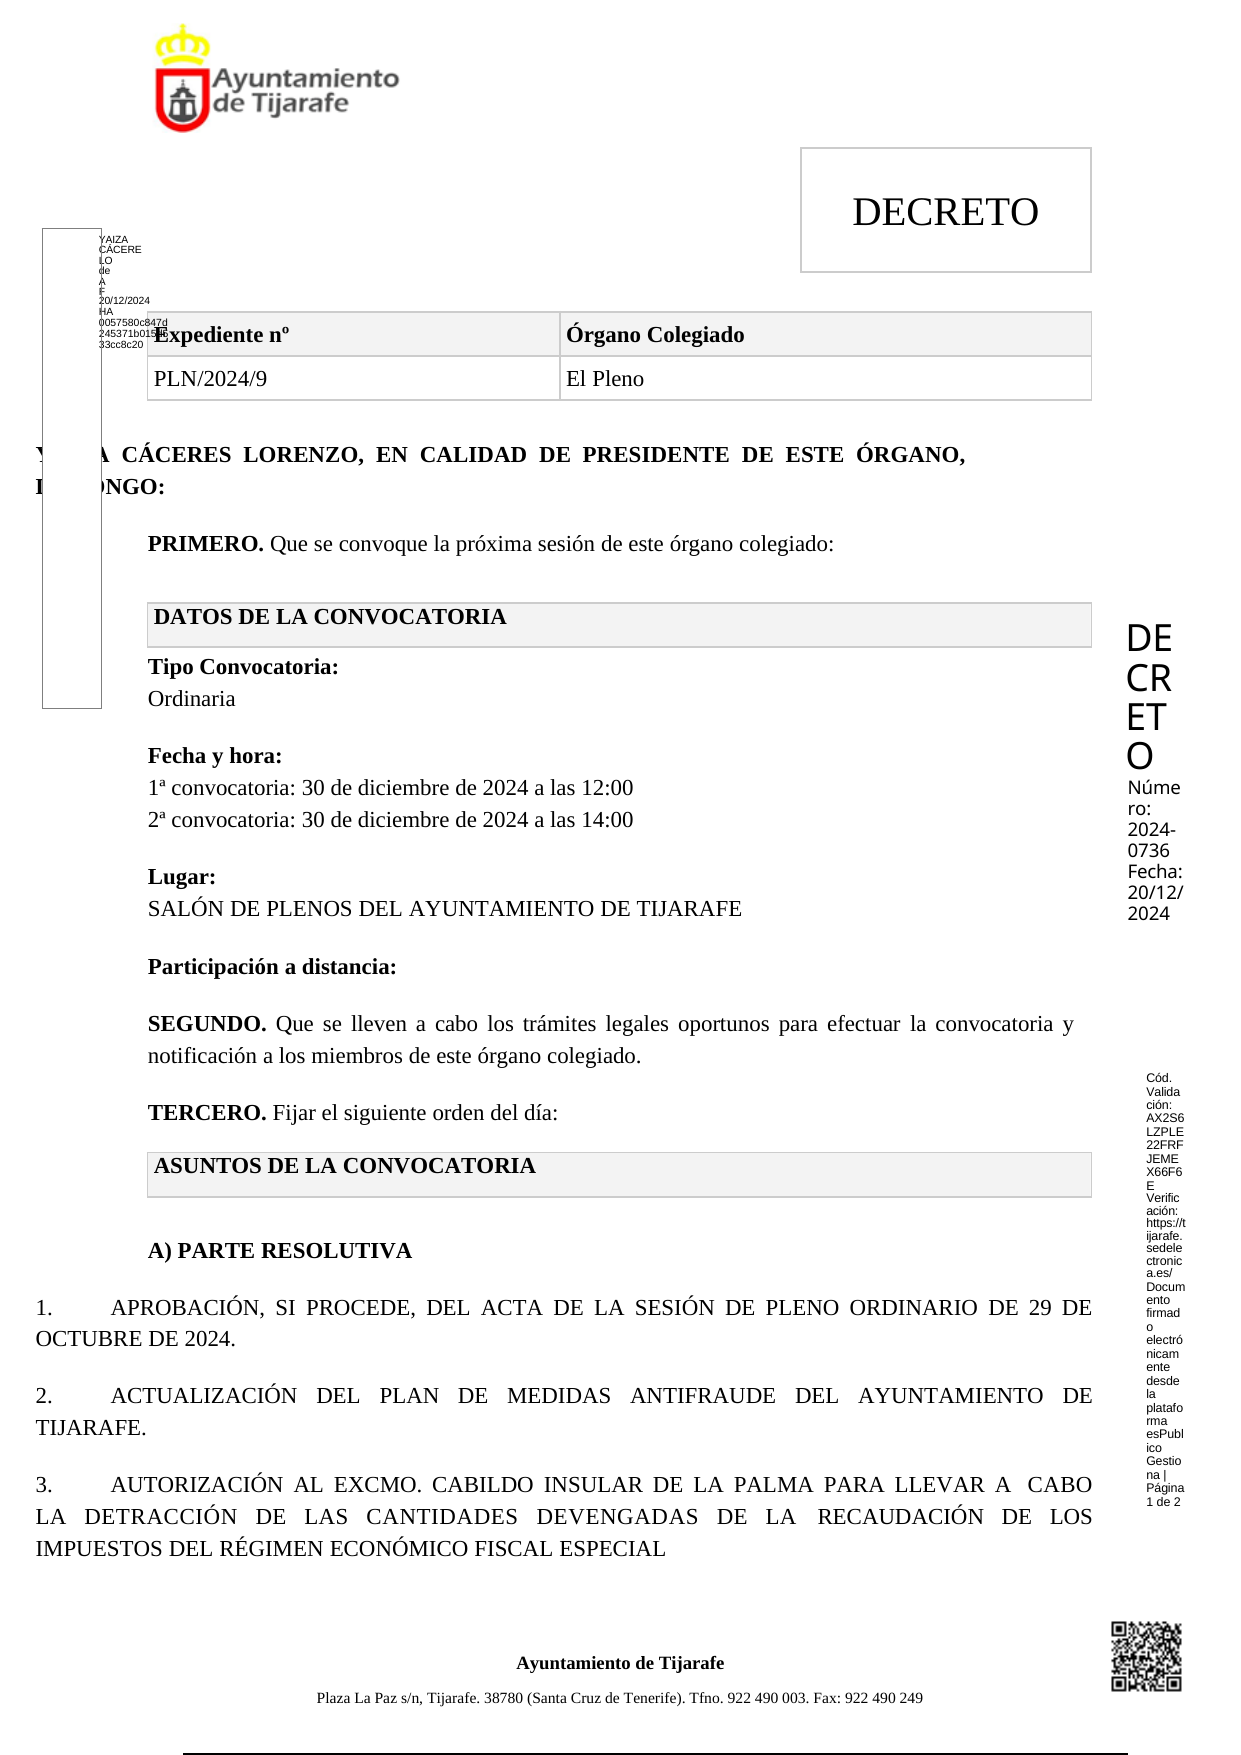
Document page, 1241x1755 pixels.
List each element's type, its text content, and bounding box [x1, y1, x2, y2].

text DECRETO [1125, 620, 1185, 778]
text Verificación: https://tijarafe.sedelectronica.es/ [1146, 1193, 1186, 1280]
text [1185, 895, 1241, 922]
text Número: 2024-0736 Fecha: 20/12/2024 [1127, 778, 1185, 924]
table_header Expediente nº [148, 313, 559, 355]
text Documento firmado electrónicamente desde la plataforma esPublico Gestiona | Página 1 de 2 [1146, 1280, 1186, 1509]
list AUTORIZACIÓN AL EXCMO. CABILDO INSULAR DE LA PALMA PARA LLEVAR A CABO LA DETRACCIÓN DE LAS CANTIDADES DEVENGADAS DE LA RECAUDACIÓN DE LOS IMPUESTOS DEL RÉGIMEN ECONÓMICO FISCAL ESPECIAL [35, 1472, 1093, 1562]
text [1144, 1071, 1186, 1595]
subtitle Fecha y hora: [148, 742, 1123, 768]
list APROBACIÓN, SI PROCEDE, DEL ACTA DE LA SESIÓN DE PLENO ORDINARIO DE 29 DE OCTUBRE DE 2024. [35, 1294, 1093, 1352]
subtitle Lugar: [148, 863, 1123, 890]
subtitle [1185, 655, 1241, 679]
text SEGUNDO. Que se lleven a cabo los trámites legales oportunos para efectuar la convocatoria y notificación a los miembros de este órgano colegiado. [148, 1010, 1182, 1068]
text DECRETO [852, 187, 1090, 234]
subtitle [1185, 863, 1241, 890]
table_header Órgano Colegiado [561, 313, 1091, 355]
list ACTUALIZACIÓN DEL PLAN DE MEDIDAS ANTIFRAUDE DEL AYUNTAMIENTO DE TIJARAFE. [35, 1383, 1093, 1441]
text PRIMERO. Que se convoque la próxima sesión de este órgano colegiado: [148, 530, 1241, 556]
subtitle [1185, 742, 1241, 768]
text Cód. Validación: AX2S6LZPLE22FRFJEMEX66F6E [1146, 1072, 1186, 1193]
text [1185, 685, 1241, 711]
text SALÓN DE PLENOS DEL AYUNTAMIENTO DE TIJARAFE [148, 895, 1123, 922]
list PARTE RESOLUTIVA [148, 1237, 1144, 1263]
text 1ª convocatoria: 30 de diciembre de 2024 a las 12:00 2ª convocatoria: 30 de diciembre de 2024 a las 14:00 [148, 774, 644, 832]
subtitle Tipo Convocatoria: [148, 620, 1185, 968]
text TERCERO. Fijar el siguiente orden del día: [148, 1099, 1144, 1125]
subtitle Participación a distancia: [148, 953, 1241, 979]
subtitle YAIZA CÁCERES LORENZO, EN CALIDAD DE PRESIDENTE DE ESTE ÓRGANO, DISPONGO: [102, 441, 1093, 499]
list [1186, 1237, 1241, 1263]
table_cell El Pleno [561, 357, 1091, 399]
table_cell PLN/2024/9 [148, 357, 559, 399]
text [1186, 1099, 1241, 1125]
text Ordinaria [148, 685, 1123, 711]
subtitle YAIZA CÁCERES LORENZO, EN CALIDAD DE PRESIDENTE DE ESTE ÓRGANO, DISPONGO: [43, 229, 101, 708]
